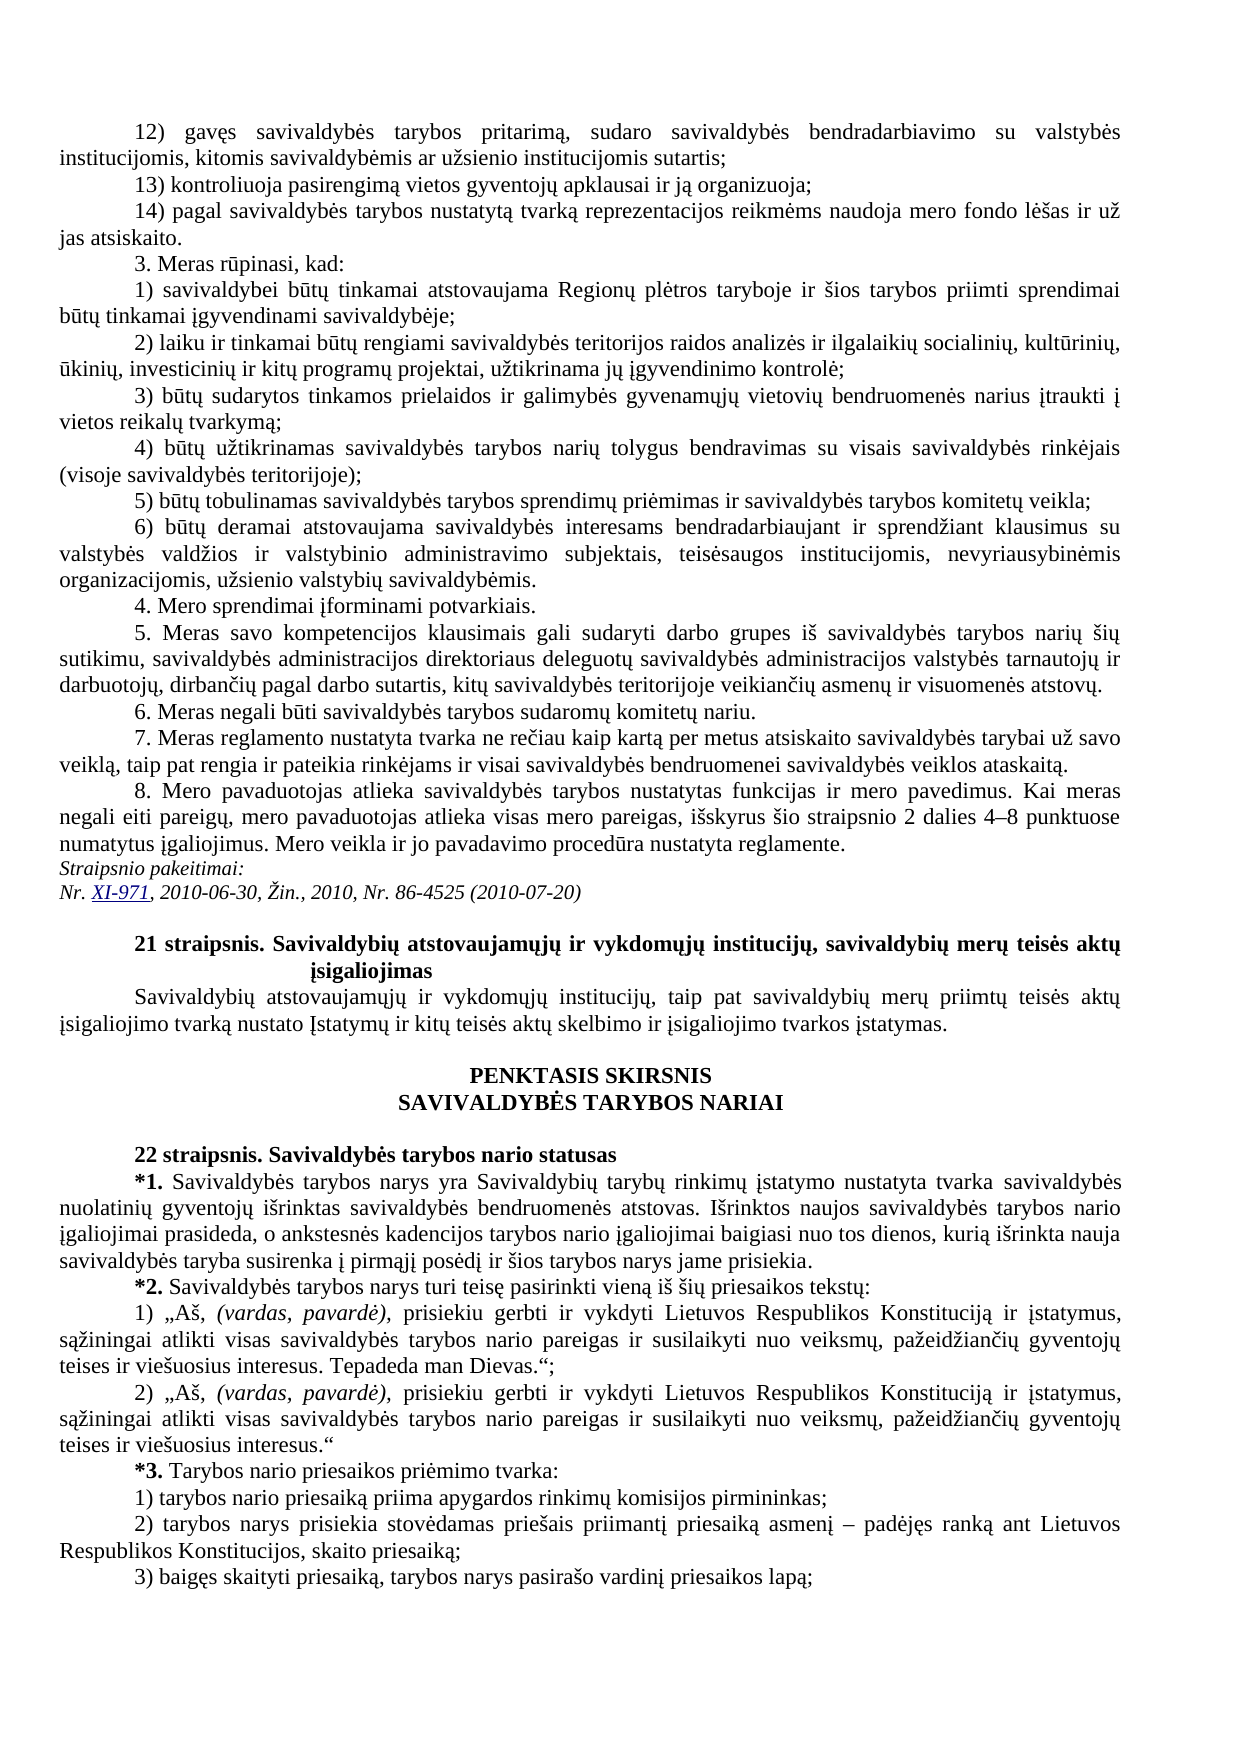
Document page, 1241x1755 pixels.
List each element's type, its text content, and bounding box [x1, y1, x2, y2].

text 21 straipsnis. Savivaldybių atstovaujamųjų ir vykdomųjų institucijų, savivaldybių merų teisės aktų įsigaliojimas [134, 931, 1122, 983]
text 5. Meras savo kompetencijos klausimais gali sudaryti darbo grupes iš savivaldybės tarybos narių šių sutikimu, savivaldybės administracijos direktoriaus deleguotų savivaldybės administracijos valstybės tarnautojų ir darbuotojų, dirbančių pagal darbo sutartis, kitų savivaldybės teritorijoje veikiančių asmenų ir visuomenės atstovų. [59, 619, 1122, 698]
text 3) būtų sudarytos tinkamos prielaidos ir galimybės gyvenamųjų vietovių bendruomenės narius įtraukti į vietos reikalų tvarkymą; [59, 382, 1122, 434]
text 1) tarybos nario priesaiką priima apygardos rinkimų komisijos pirmininkas; [59, 1484, 1122, 1510]
text Straipsnio pakeitimai: [59, 856, 1122, 880]
text 6) būtų deramai atstovaujama savivaldybės interesams bendradarbiaujant ir sprendžiant klausimus su valstybės valdžios ir valstybinio administravimo subjektais, teisėsaugos institucijomis, nevyriausybinėmis organizacijomis, užsienio valstybių savivaldybėmis. [59, 513, 1122, 592]
text *1. Savivaldybės tarybos narys yra Savivaldybių tarybų rinkimų įstatymo nustatyta tvarka savivaldybės nuolatinių gyventojų išrinktas savivaldybės bendruomenės atstovas. Išrinktos naujos savivaldybės tarybos nario įgaliojimai prasideda, o ankstesnės kadencijos tarybos nario įgaliojimai baigiasi nuo tos dienos, kurią išrinkta nauja savivaldybės taryba susirenka į pirmąjį posėdį ir šios tarybos narys jame prisiekia. [59, 1168, 1122, 1273]
text 3) baigęs skaityti priesaiką, tarybos narys pasirašo vardinį priesaikos lapą; [59, 1563, 1122, 1589]
text 14) pagal savivaldybės tarybos nustatytą tvarką reprezentacijos reikmėms naudoja mero fondo lėšas ir už jas atsiskaito. [59, 197, 1122, 250]
text 4. Mero sprendimai įforminami potvarkiais. [59, 592, 1122, 619]
text 7. Meras reglamento nustatyta tvarka ne rečiau kaip kartą per metus atsiskaito savivaldybės tarybai už savo veiklą, taip pat rengia ir pateikia rinkėjams ir visai savivaldybės bendruomenei savivaldybės veiklos ataskaitą. [59, 724, 1122, 777]
text 3. Meras rūpinasi, kad: [59, 250, 1122, 276]
text 1) savivaldybei būtų tinkamai atstovaujama Regionų plėtros taryboje ir šios tarybos priimti sprendimai būtų tinkamai įgyvendinami savivaldybėje; [59, 276, 1122, 329]
text SAVIVALDYBĖS TARYBOS NARIAI [59, 1089, 1122, 1115]
text PENKTASIS SKIRSNIS [59, 1062, 1122, 1089]
text 8. Mero pavaduotojas atlieka savivaldybės tarybos nustatytas funkcijas ir mero pavedimus. Kai meras negali eiti pareigų, mero pavaduotojas atlieka visas mero pareigas, išskyrus šio straipsnio 2 dalies 4–8 punktuose numatytus įgaliojimus. Mero veikla ir jo pavadavimo procedūra nustatyta reglamente. [59, 777, 1122, 856]
text 13) kontroliuoja pasirengimą vietos gyventojų apklausai ir ją organizuoja; [59, 171, 1122, 197]
text 2) „Aš, (vardas, pavardė), prisiekiu gerbti ir vykdyti Lietuvos Respublikos Konstituciją ir įstatymus, sąžiningai atlikti visas savivaldybės tarybos nario pareigas ir susilaikyti nuo veiksmų, pažeidžiančių gyventojų teises ir viešuosius interesus.“ [59, 1378, 1122, 1458]
text 2) tarybos narys prisiekia stovėdamas priešais priimantį priesaiką asmenį – padėjęs ranką ant Lietuvos Respublikos Konstitucijos, skaito priesaiką; [59, 1510, 1122, 1563]
text Nr. XI-971, 2010-06-30, Žin., 2010, Nr. 86-4525 (2010-07-20) [59, 880, 1122, 904]
text 6. Meras negali būti savivaldybės tarybos sudaromų komitetų nariu. [59, 698, 1122, 724]
text 5) būtų tobulinamas savivaldybės tarybos sprendimų priėmimas ir savivaldybės tarybos komitetų veikla; [59, 487, 1122, 513]
text 1) „Aš, (vardas, pavardė), prisiekiu gerbti ir vykdyti Lietuvos Respublikos Konstituciją ir įstatymus, sąžiningai atlikti visas savivaldybės tarybos nario pareigas ir susilaikyti nuo veiksmų, pažeidžiančių gyventojų teises ir viešuosius interesus. Tepadeda man Dievas.“; [59, 1299, 1122, 1378]
text 4) būtų užtikrinamas savivaldybės tarybos narių tolygus bendravimas su visais savivaldybės rinkėjais (visoje savivaldybės teritorijoje); [59, 434, 1122, 487]
text 12) gavęs savivaldybės tarybos pritarimą, sudaro savivaldybės bendradarbiavimo su valstybės institucijomis, kitomis savivaldybėmis ar užsienio institucijomis sutartis; [59, 118, 1122, 171]
text *3. Tarybos nario priesaikos priėmimo tvarka: [59, 1458, 1122, 1484]
text 22 straipsnis. Savivaldybės tarybos nario statusas [59, 1141, 1122, 1168]
text Savivaldybių atstovaujamųjų ir vykdomųjų institucijų, taip pat savivaldybių merų priimtų teisės aktų įsigaliojimo tvarką nustato Įstatymų ir kitų teisės aktų skelbimo ir įsigaliojimo tvarkos įstatymas. [59, 983, 1122, 1036]
text *2. Savivaldybės tarybos narys turi teisę pasirinkti vieną iš šių priesaikos tekstų: [59, 1273, 1122, 1299]
text 2) laiku ir tinkamai būtų rengiami savivaldybės teritorijos raidos analizės ir ilgalaikių socialinių, kultūrinių, ūkinių, investicinių ir kitų programų projektai, užtikrinama jų įgyvendinimo kontrolė; [59, 329, 1122, 382]
